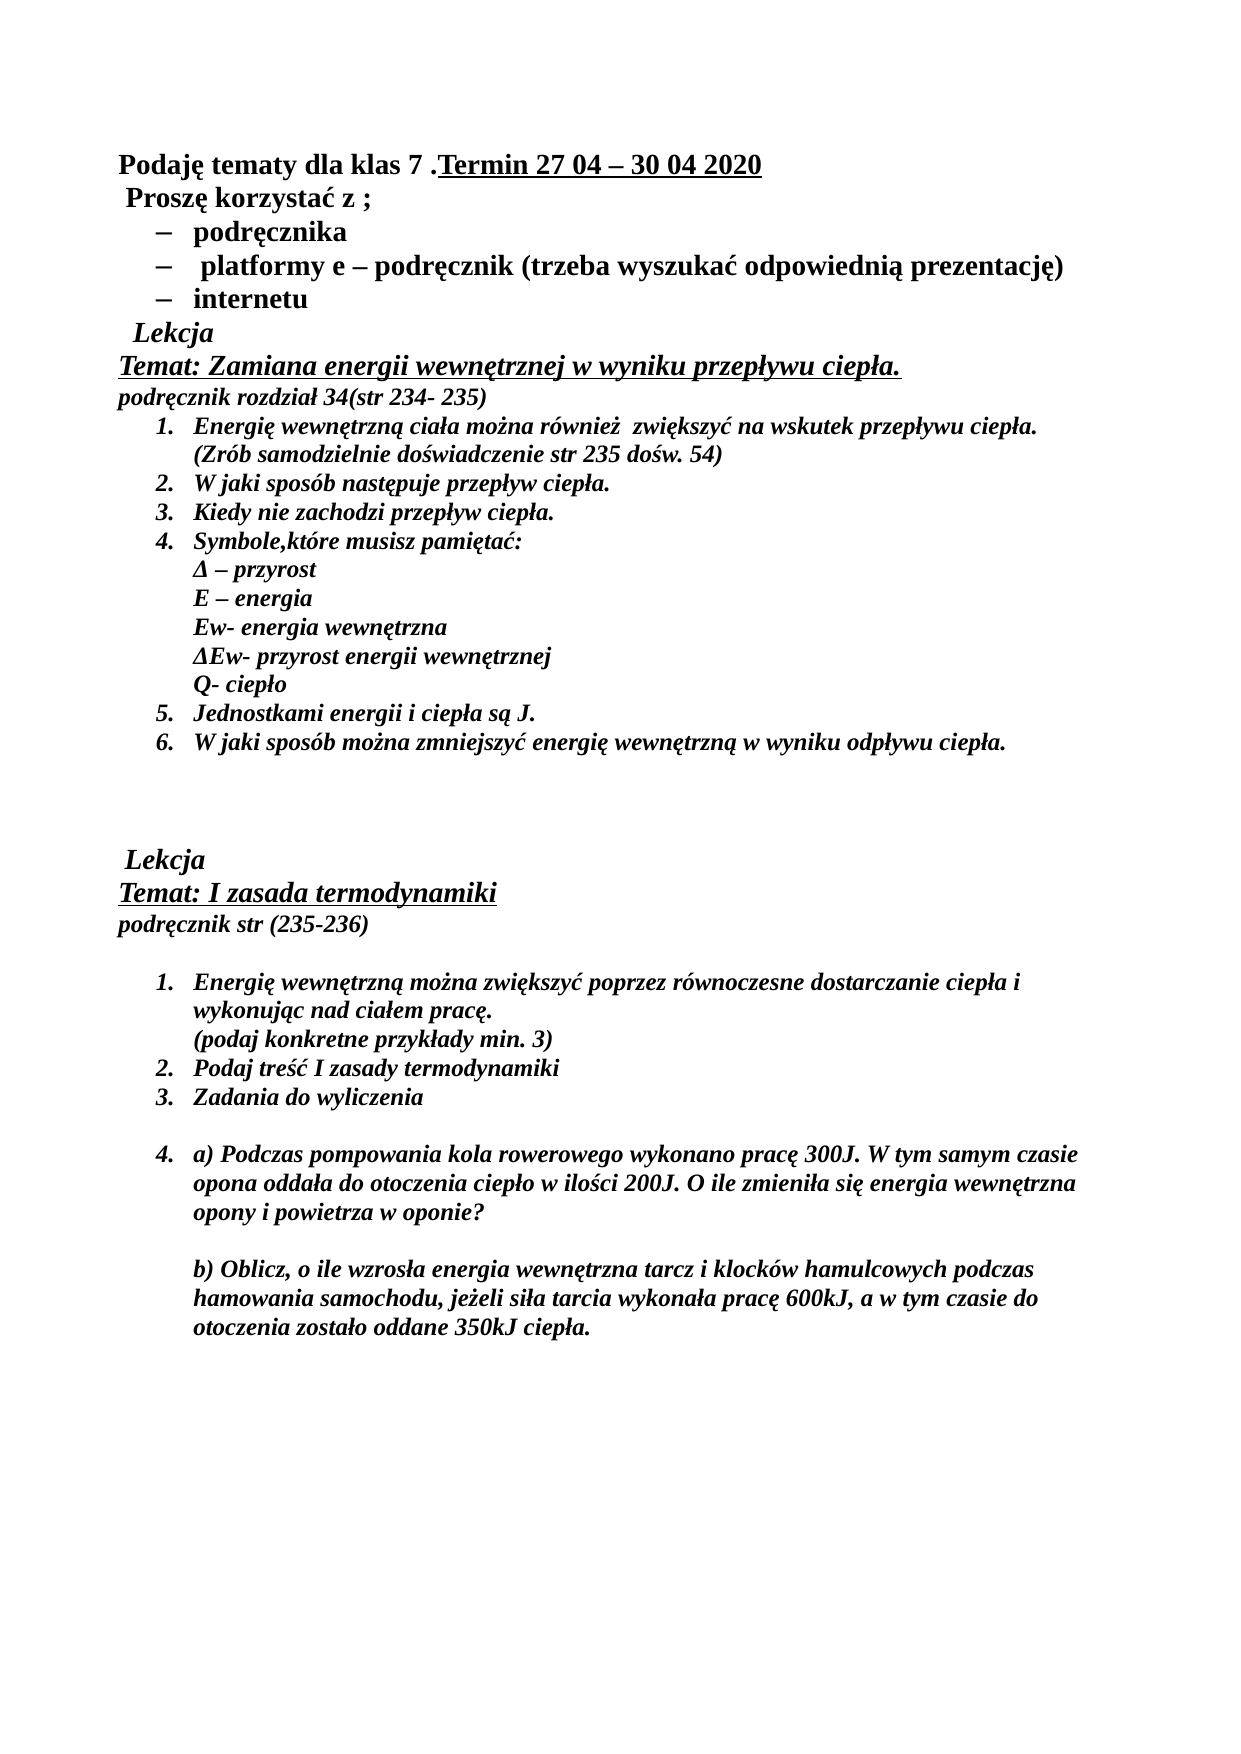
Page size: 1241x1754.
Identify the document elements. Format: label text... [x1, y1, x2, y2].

text Temat: I zasada termodynamiki [118, 876, 1122, 909]
list Symbole,które musisz pamiętać: [156, 526, 1122, 554]
list platformy e – podręcznik (trzeba wyszukać odpowiednią prezentację) [156, 248, 1122, 281]
list Ew- energia wewnętrzna [156, 612, 1122, 641]
list ΔEw- przyrost energii wewnętrznej [156, 641, 1122, 669]
list Q- ciepło [156, 669, 1122, 698]
text podręcznik str (235-236) [118, 909, 1122, 938]
list W jaki sposób następuje przepływ ciepła. [156, 468, 1122, 497]
list Kiedy nie zachodzi przepływ ciepła. [156, 497, 1122, 526]
text Podaję tematy dla klas 7 .Termin 27 04 – 30 04 2020 [118, 147, 1122, 180]
list b) Oblicz, o ile wzrosła energia wewnętrzna tarcz i klocków hamulcowych podczas hamowania samochodu, jeżeli siła tarcia wykonała pracę 600kJ, a w tym czasie do otoczenia zostało oddane 350kJ ciepła. [156, 1254, 1122, 1340]
list Zadania do wyliczenia [156, 1082, 1122, 1110]
list W jaki sposób można zmniejszyć energię wewnętrzną w wyniku odpływu ciepła. [156, 727, 1122, 756]
text Lekcja [118, 315, 1122, 348]
list Podaj treść I zasady termodynamiki [156, 1053, 1122, 1082]
list internetu [156, 281, 1122, 315]
list Jednostkami energii i ciepła są J. [156, 698, 1122, 727]
list (podaj konkretne przykłady min. 3) [156, 1024, 1122, 1053]
list Energię wewnętrzną ciała można również zwiększyć na wskutek przepływu ciepła. [156, 411, 1122, 439]
list Δ – przyrost [156, 554, 1122, 583]
list Energię wewnętrzną można zwiększyć poprzez równoczesne dostarczanie ciepła i wykonując nad ciałem pracę. [156, 967, 1122, 1024]
text Lekcja [118, 842, 1122, 876]
text Temat: Zamiana energii wewnętrznej w wyniku przepływu ciepła. [118, 348, 1122, 382]
text podręcznik rozdział 34(str 234- 235) [118, 382, 1122, 411]
list (Zrób samodzielnie doświadczenie str 235 dośw. 54) [156, 439, 1122, 468]
text Proszę korzystać z ; [118, 180, 1122, 214]
list a) Podczas pompowania kola rowerowego wykonano pracę 300J. W tym samym czasie opona oddała do otoczenia ciepło w ilości 200J. O ile zmieniła się energia wewnętrzna opony i powietrza w oponie? [156, 1139, 1122, 1225]
list podręcznika [156, 214, 1122, 248]
list E – energia [156, 583, 1122, 612]
